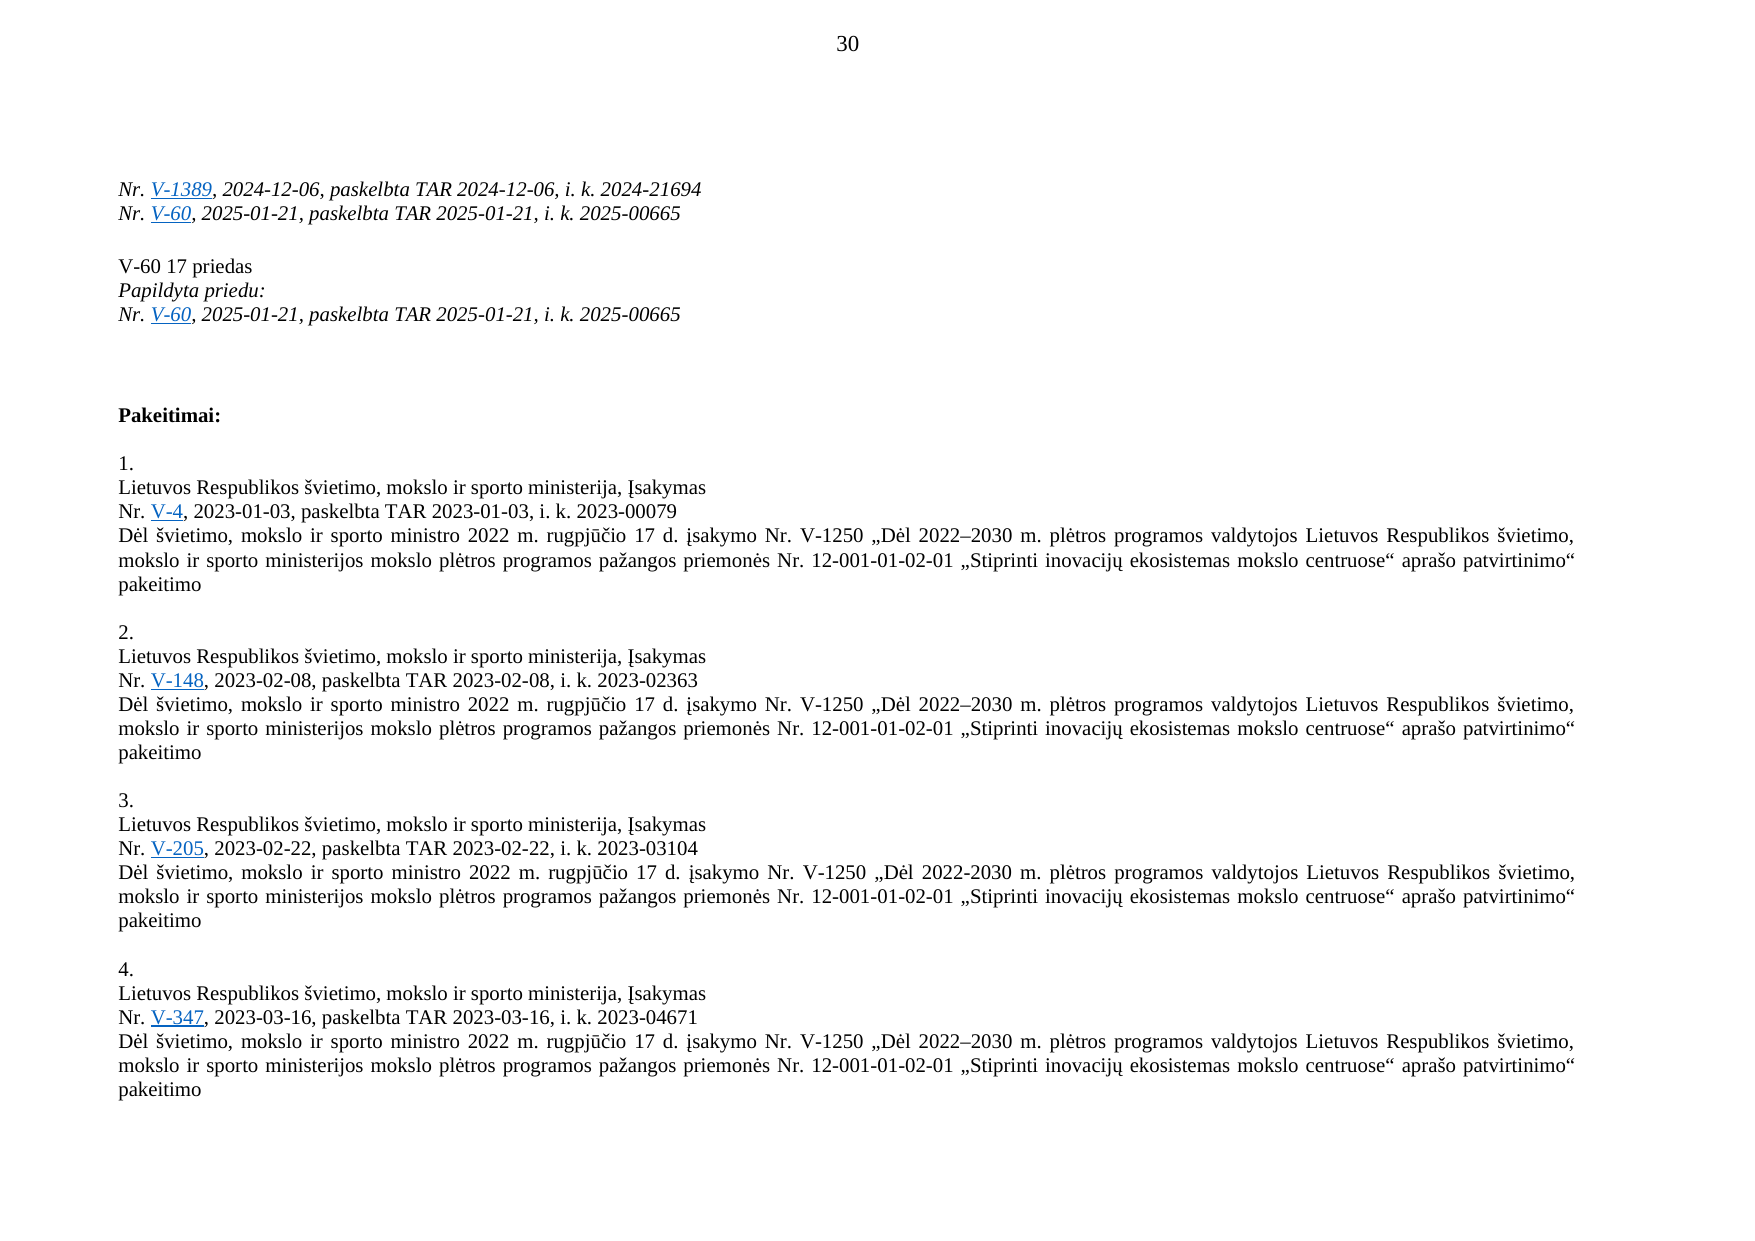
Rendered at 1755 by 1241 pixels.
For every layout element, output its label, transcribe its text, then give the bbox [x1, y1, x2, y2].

text Pakeitimai: [118, 403, 1577, 427]
text Nr. V-205, 2023-02-22, paskelbta TAR 2023-02-22, i. k. 2023-03104 [118, 836, 1577, 860]
text Nr. V-347, 2023-03-16, paskelbta TAR 2023-03-16, i. k. 2023-04671 [118, 1005, 1577, 1029]
text Nr. V-60, 2025-01-21, paskelbta TAR 2025-01-21, i. k. 2025-00665 [118, 201, 1577, 225]
text Dėl švietimo, mokslo ir sporto ministro 2022 m. rugpjūčio 17 d. įsakymo Nr. V-1250 „Dėl 2022–2030 m. plėtros programos valdytojos Lietuvos Respublikos švietimo, mokslo ir sporto ministerijos mokslo plėtros programos pažangos priemonės Nr. 12-001-01-02-01 „Stiprinti inovacijų ekosistemas mokslo centruose“ aprašo patvirtinimo“ pakeitimo [118, 692, 1577, 764]
text Lietuvos Respublikos švietimo, mokslo ir sporto ministerija, Įsakymas [118, 475, 1577, 499]
text Dėl švietimo, mokslo ir sporto ministro 2022 m. rugpjūčio 17 d. įsakymo Nr. V-1250 „Dėl 2022-2030 m. plėtros programos valdytojos Lietuvos Respublikos švietimo, mokslo ir sporto ministerijos mokslo plėtros programos pažangos priemonės Nr. 12-001-01-02-01 „Stiprinti inovacijų ekosistemas mokslo centruose“ aprašo patvirtinimo“ pakeitimo [118, 860, 1577, 932]
text 4. [118, 957, 1577, 981]
text Lietuvos Respublikos švietimo, mokslo ir sporto ministerija, Įsakymas [118, 812, 1577, 836]
text 1. [118, 451, 1577, 475]
text Nr. V-148, 2023-02-08, paskelbta TAR 2023-02-08, i. k. 2023-02363 [118, 668, 1577, 692]
text V-60 17 priedas [118, 254, 1577, 278]
text Papildyta priedu: [118, 278, 1577, 302]
text 2. [118, 620, 1577, 644]
text Lietuvos Respublikos švietimo, mokslo ir sporto ministerija, Įsakymas [118, 644, 1577, 668]
text Dėl švietimo, mokslo ir sporto ministro 2022 m. rugpjūčio 17 d. įsakymo Nr. V-1250 „Dėl 2022–2030 m. plėtros programos valdytojos Lietuvos Respublikos švietimo, mokslo ir sporto ministerijos mokslo plėtros programos pažangos priemonės Nr. 12-001-01-02-01 „Stiprinti inovacijų ekosistemas mokslo centruose“ aprašo patvirtinimo“ pakeitimo [118, 523, 1577, 596]
text Dėl švietimo, mokslo ir sporto ministro 2022 m. rugpjūčio 17 d. įsakymo Nr. V-1250 „Dėl 2022–2030 m. plėtros programos valdytojos Lietuvos Respublikos švietimo, mokslo ir sporto ministerijos mokslo plėtros programos pažangos priemonės Nr. 12-001-01-02-01 „Stiprinti inovacijų ekosistemas mokslo centruose“ aprašo patvirtinimo“ pakeitimo [118, 1029, 1577, 1101]
text Lietuvos Respublikos švietimo, mokslo ir sporto ministerija, Įsakymas [118, 981, 1577, 1005]
text Nr. V-1389, 2024-12-06, paskelbta TAR 2024-12-06, i. k. 2024-21694 [118, 177, 1577, 201]
text Nr. V-4, 2023-01-03, paskelbta TAR 2023-01-03, i. k. 2023-00079 [118, 499, 1577, 523]
text 3. [118, 788, 1577, 812]
text Nr. V-60, 2025-01-21, paskelbta TAR 2025-01-21, i. k. 2025-00665 [118, 302, 1577, 326]
